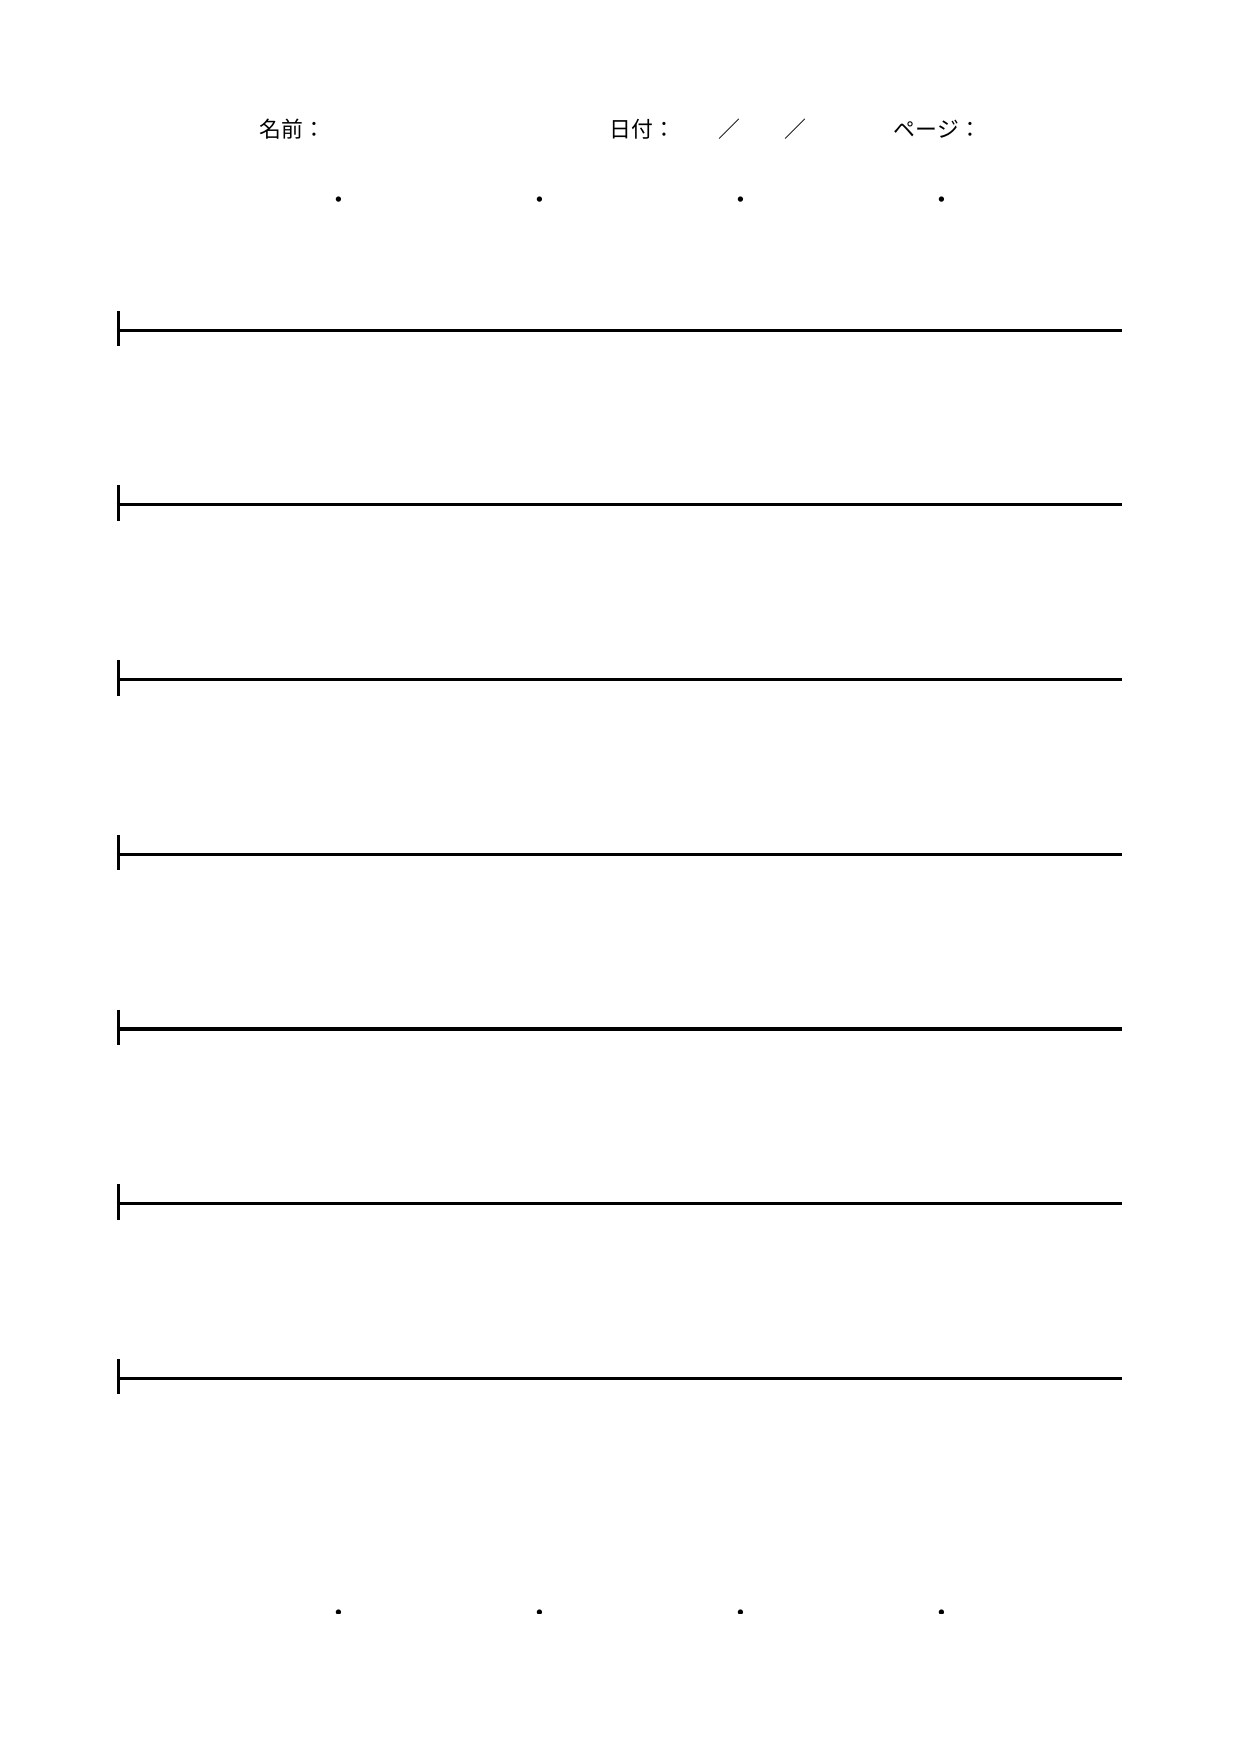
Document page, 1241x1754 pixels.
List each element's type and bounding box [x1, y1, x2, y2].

table_cell [120, 681, 1122, 696]
table_cell [120, 1380, 1122, 1394]
table_header [120, 660, 1122, 678]
table_header [120, 1359, 1122, 1377]
table_cell [120, 506, 1122, 521]
table_cell [120, 1031, 1122, 1045]
table_cell [120, 332, 1122, 346]
table_header [120, 1184, 1122, 1202]
table_cell [120, 1205, 1122, 1219]
table_header [120, 835, 1122, 852]
table_cell [120, 856, 1122, 870]
table_header [120, 1010, 1122, 1027]
table_header [120, 485, 1122, 503]
table_header [120, 311, 1122, 328]
